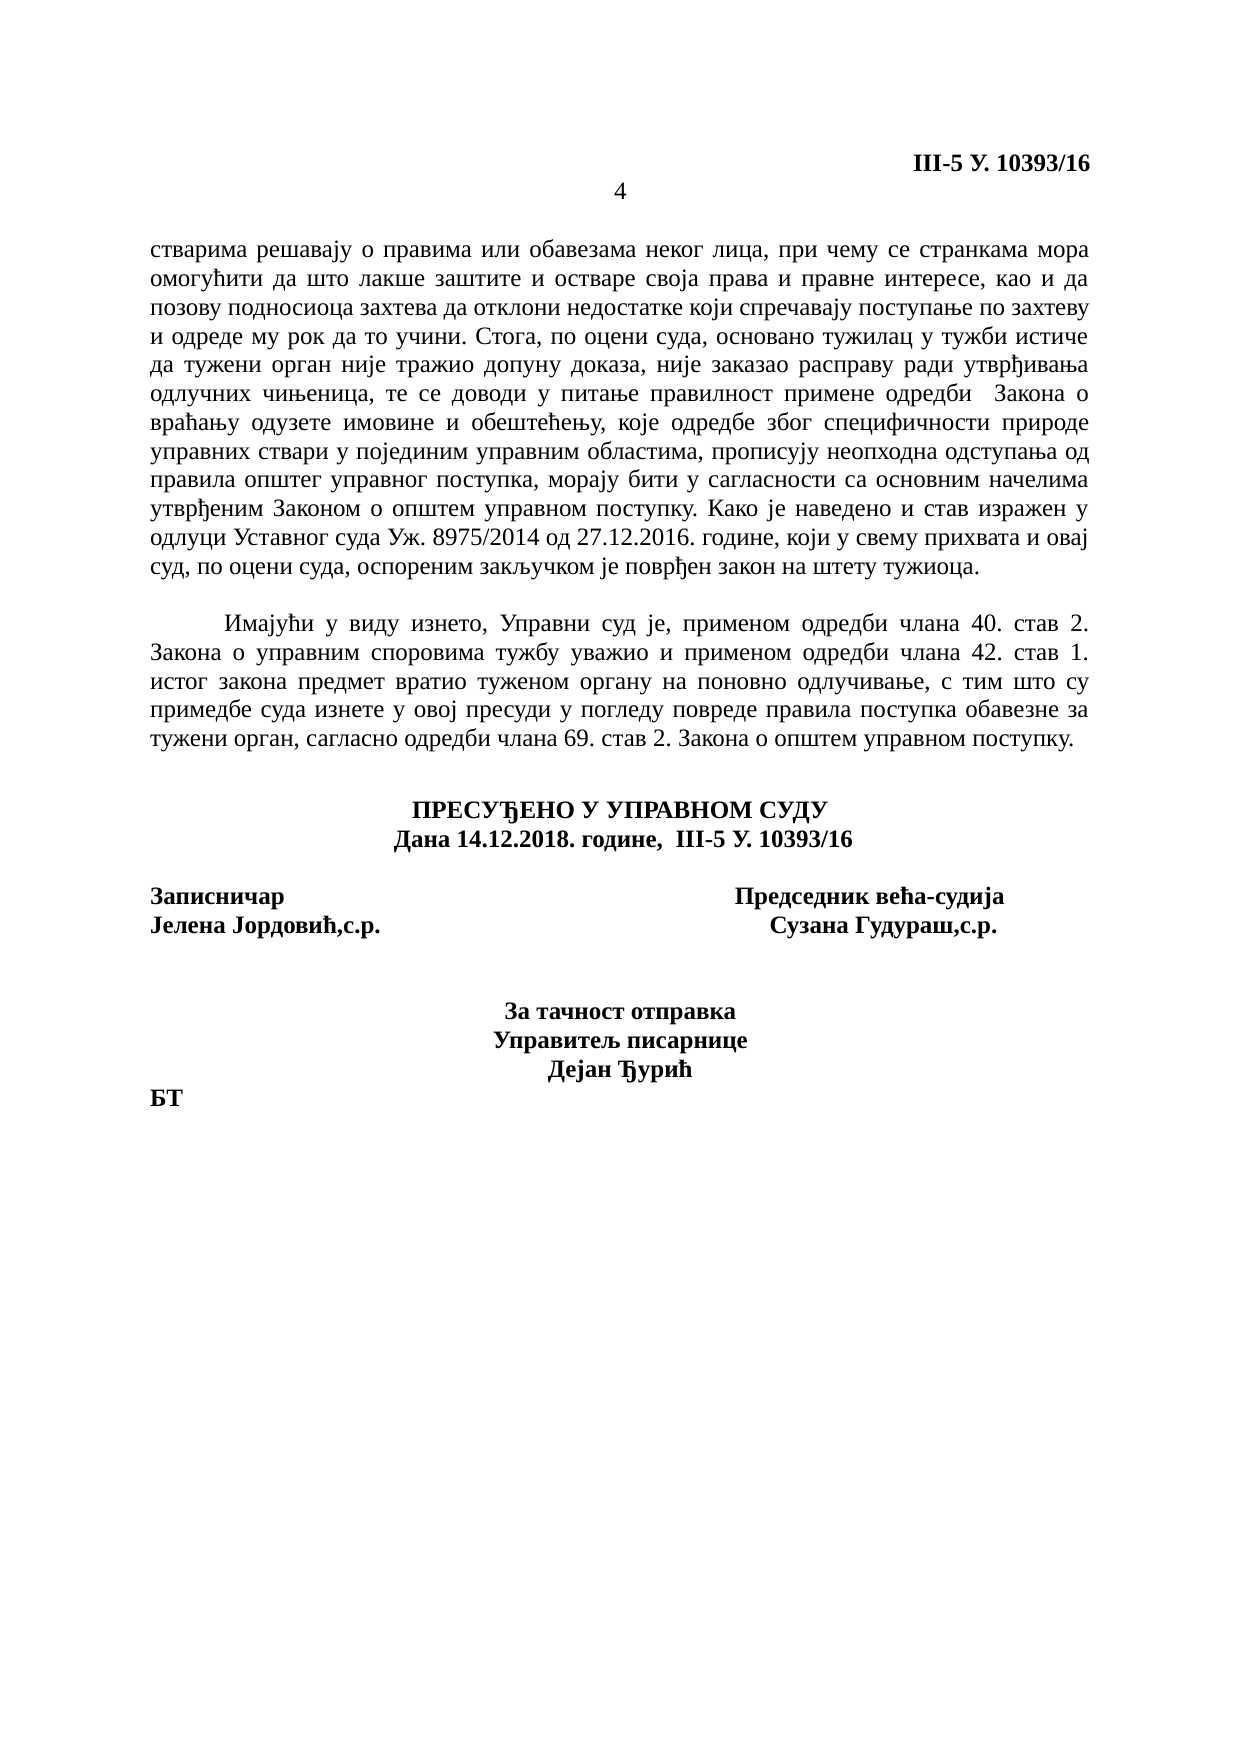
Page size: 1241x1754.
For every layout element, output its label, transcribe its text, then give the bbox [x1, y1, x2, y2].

text Имајући у виду изнето, Управни суд је, применом одредби члана 40. став 2. Закона о управним споровима тужбу уважио и применом одредби члана 42. став 1. истог закона предмет вратио туженом органу на поновно одлучивање, с тим што су примедбе суда изнете у овој пресуди у погледу повреде правила поступка обавезне за тужени орган, сагласно одредби члана 69. став 2. Закона о општем управном поступку. [150, 608, 1090, 752]
text Јелена Јордовић,с.р. Сузана Гудураш,с.р. [150, 910, 1090, 939]
text Записничар Председник већа-судија [150, 881, 1090, 910]
text За тачност отправка [150, 996, 1090, 1025]
text стварима решавају о правима или обавезама неког лица, при чему се странкама мора омогућити да што лакше заштите и остваре своја права и правне интересе, као и да позову подносиоца захтева да отклони недостатке који спречавају поступање по захтеву и одреде му рок да то учини. Стога, по оцени суда, основано тужилац у тужби истиче да тужени орган није тражио допуну доказа, није заказао расправу ради утврђивања одлучних чињеница, те се доводи у питање правилност примене одредби Закона о враћању одузете имовине и обештећењу, које одредбе због специфичности природе управних ствари у појединим управним областима, прописују неопходна одступања од правила општег управног поступка, морају бити у сагласности са основним начелима утврђеним Законом о општем управном поступку. Како је наведено и став изражен у одлуци Уставног суда Уж. 8975/2014 од 27.12.2016. године, који у свему прихвата и овај суд, по оцени суда, оспореним закључком је поврђен закон на штету тужиоца. [150, 234, 1090, 579]
text ПРЕСУЂЕНО У УПРАВНОМ СУДУ [150, 795, 1090, 824]
text БТ [150, 1083, 1089, 1111]
text Управитељ писарнице [150, 1025, 1090, 1054]
text Дана 14.12.2018. године, III-5 У. 10393/16 [150, 824, 1090, 853]
text Дејан Ђурић [150, 1054, 1090, 1083]
